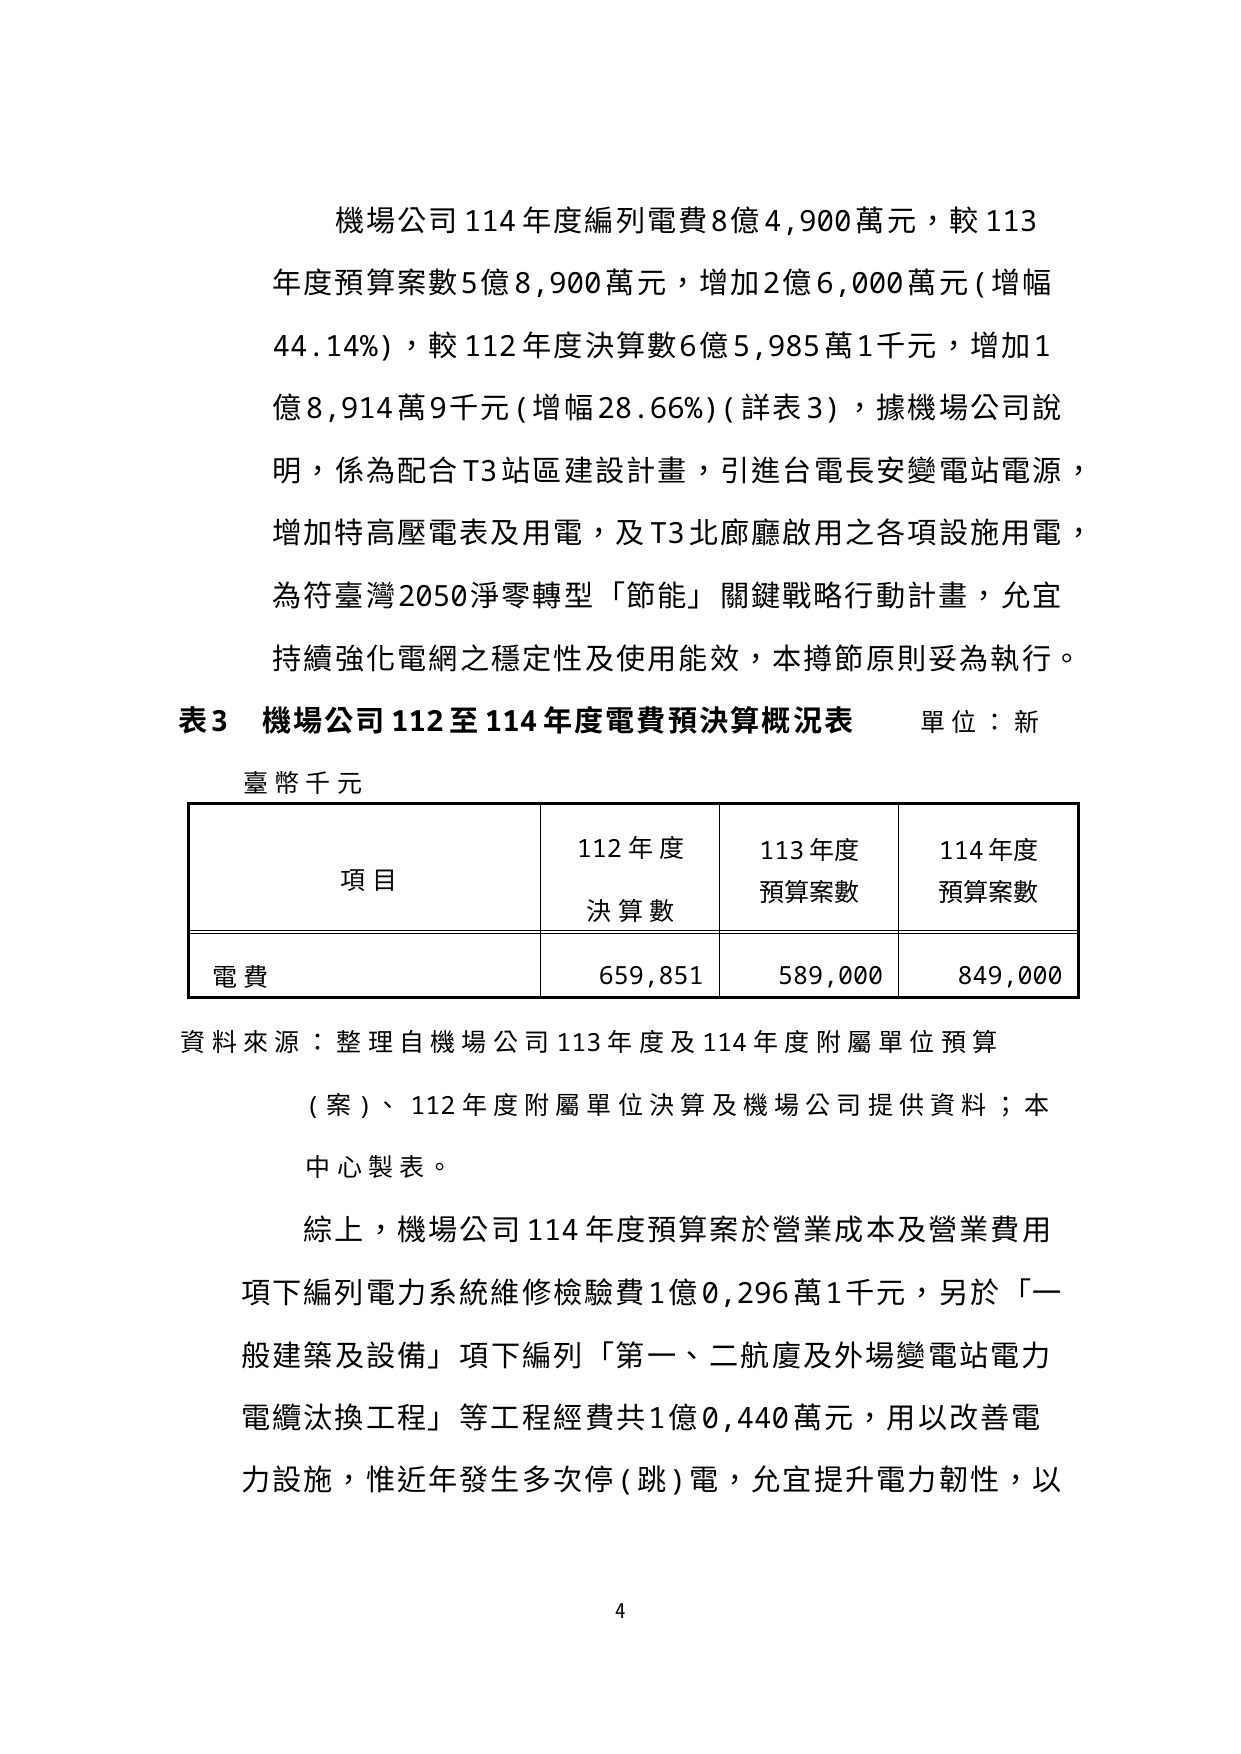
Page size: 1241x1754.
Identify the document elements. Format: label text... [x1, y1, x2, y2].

text 綜上，機場公司114年度預算案於營業成本及營業費用項下編列電力系統維修檢驗費1億0,296萬1千元，另於「一般建築及設備」項下編列「第一、二航廈及外場變電站電力電纜汰換工程」等工程經費共1億0,440萬元，用以改善電力設施，惟近年發生多次停(跳)電，允宜提升電力韌性，以 [236, 1187, 1063, 1499]
table_header 113年度 預算案數 [720, 805, 898, 930]
text 機場公司114年度編列電費8億4,900萬元，較113年度預算案數5億8,900萬元，增加2億6,000萬元(增幅44.14%)，較112年度決算數6億5,985萬1千元，增加1億8,914萬9千元(增幅28.66%)(詳表3)，據機場公司說明，係為配合T3站區建設計畫，引進台電長安變電站電源，增加特高壓電表及用電，及T3北廊廳啟用之各項設施用電，為符臺灣2050淨零轉型「節能」關鍵戰略行動計畫，允宜持續強化電網之穩定性及使用能效，本撙節原則妥為執行。 [266, 177, 1063, 677]
text 資料來源：整理自機場公司113年度及114年度附屬單位預算(案)、112年度附屬單位決算及機場公司提供資料；本中心製表。 [177, 999, 1063, 1187]
table_header 112年度 決算數 [541, 805, 719, 930]
table_header 114年度 預算案數 [899, 805, 1077, 930]
table_header 項目 [190, 805, 540, 930]
table_cell 659,851 [541, 934, 719, 996]
table_cell 589,000 [720, 934, 898, 996]
text 表3 機場公司112至114年度電費預決算概況表 單位：新臺幣千元 [177, 677, 1063, 802]
table_cell 849,000 [899, 934, 1077, 996]
table_cell 電費 [190, 934, 540, 996]
